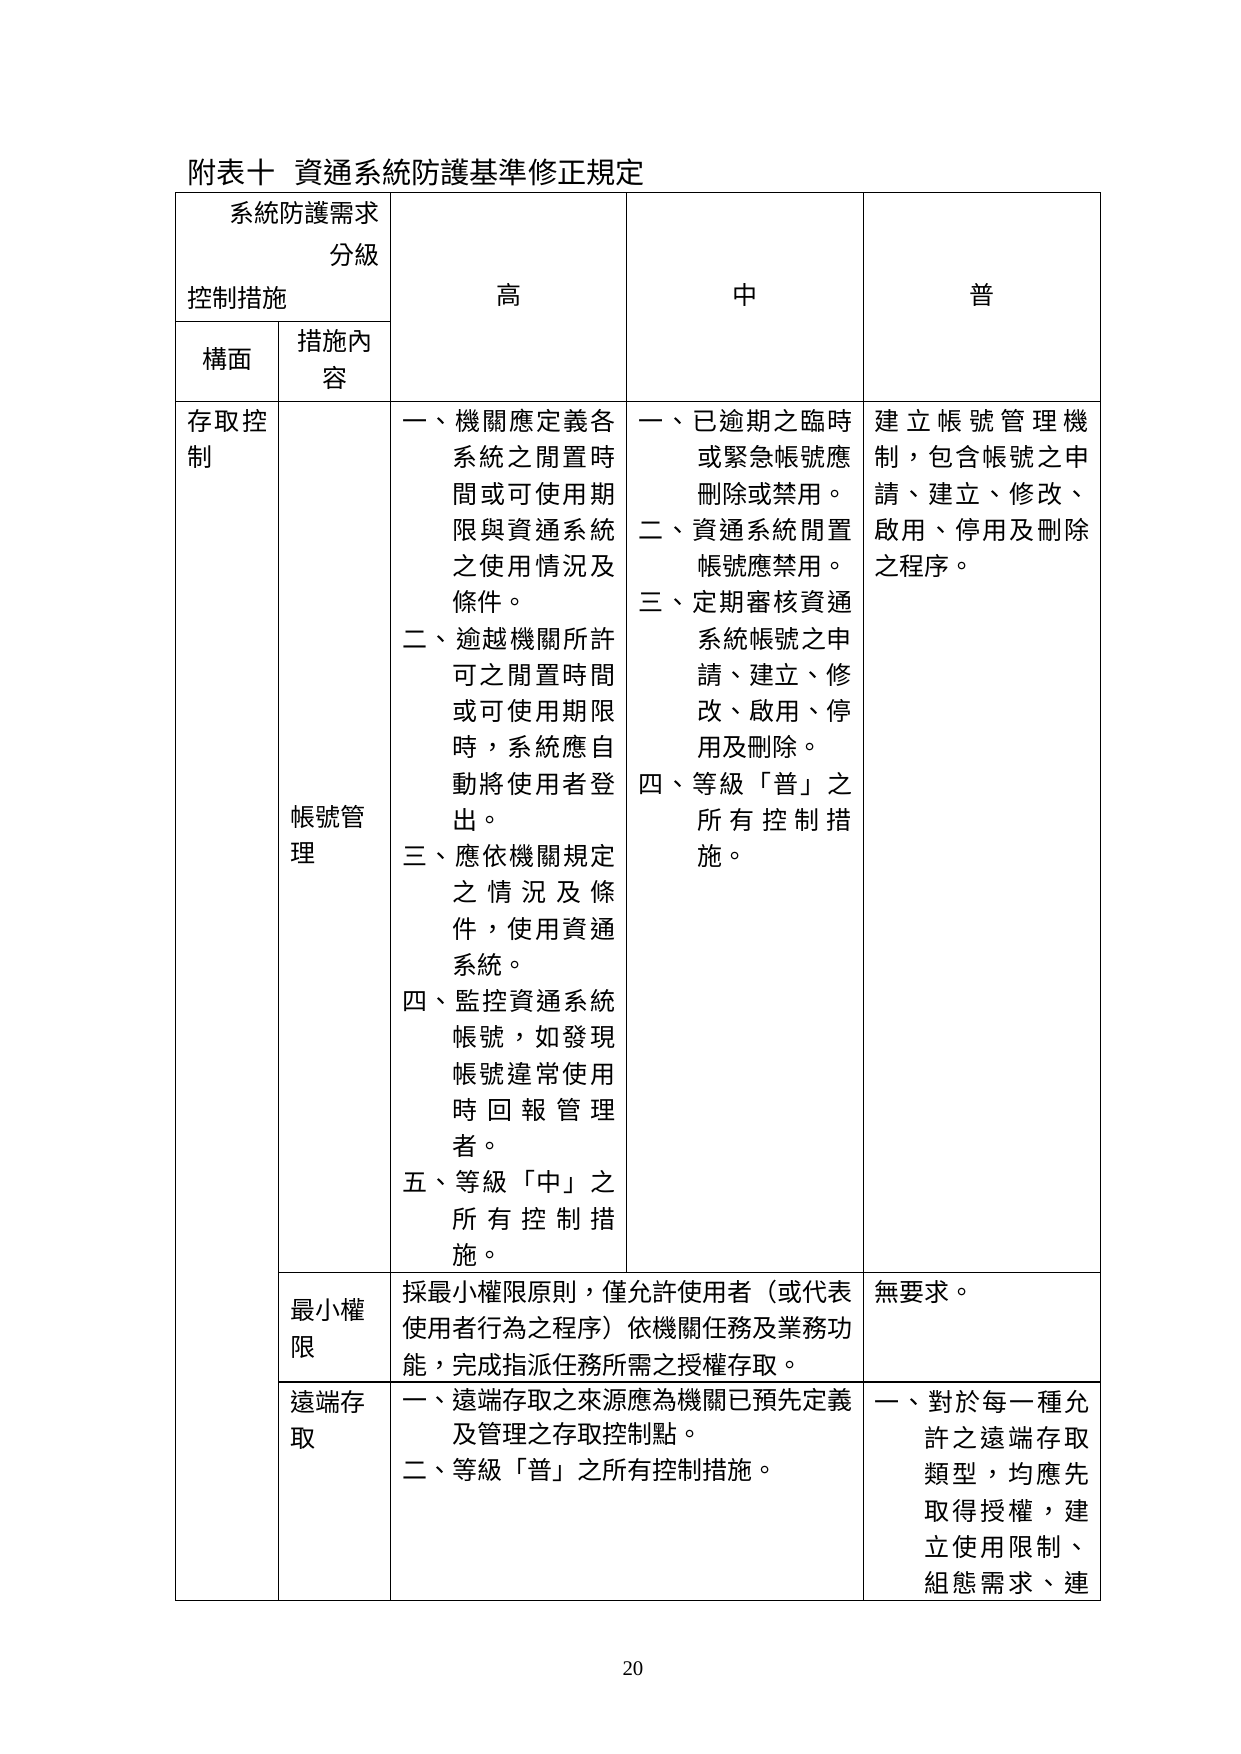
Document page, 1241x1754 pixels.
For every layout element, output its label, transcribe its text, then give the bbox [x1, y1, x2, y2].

text 附表十 資通系統防護基準修正規定 [187, 150, 1078, 192]
table_cell 一、機關應定義各系統之閒置時間或可使用期限與資通系統之使用情況及條件。 二、逾越機關所許可之閒置時間或可使用期限時，系統應自動將使用者登出。 三、應依機關規定之情況及條件，使用資通系統。 四、監控資通系統帳號，如發現帳號違常使用時回報管理者。 五、等級「中」之所有控制措施。 [391, 402, 626, 1272]
table_cell 遠端存取 [279, 1383, 390, 1600]
table_cell 建立帳號管理機制，包含帳號之申請、建立、修改、啟用、停用及刪除之程序。 [864, 402, 1100, 1272]
table_cell 構面 [176, 322, 278, 401]
table_cell 帳號管理 [279, 402, 390, 1272]
table_cell 一、已逾期之臨時或緊急帳號應刪除或禁用。 二、資通系統閒置帳號應禁用。 三、定期審核資通系統帳號之申請、建立、修改、啟用、停用及刪除。 四、等級「普」之所有控制措施。 [627, 402, 863, 1272]
table_header 系統防護需求 分級 控制措施 [176, 193, 390, 321]
table_cell 最小權限 [279, 1273, 390, 1381]
table_cell 一、遠端存取之來源應為機關已預先定義及管理之存取控制點。 二、等級「普」之所有控制措施。 [391, 1383, 863, 1600]
table_cell 一、對於每一種允許之遠端存取類型，均應先取得授權，建立使用限制、組態需求、連 [864, 1383, 1100, 1600]
table_header 中 [627, 193, 863, 401]
table_header 普 [864, 193, 1100, 401]
table_cell 採最小權限原則，僅允許使用者（或代表使用者行為之程序）依機關任務及業務功能，完成指派任務所需之授權存取。 [391, 1273, 863, 1381]
table_cell 措施內容 [279, 322, 390, 401]
table_cell 無要求。 [864, 1273, 1100, 1381]
table_cell 存取控制 [176, 402, 278, 1600]
table_header 高 [391, 193, 626, 401]
